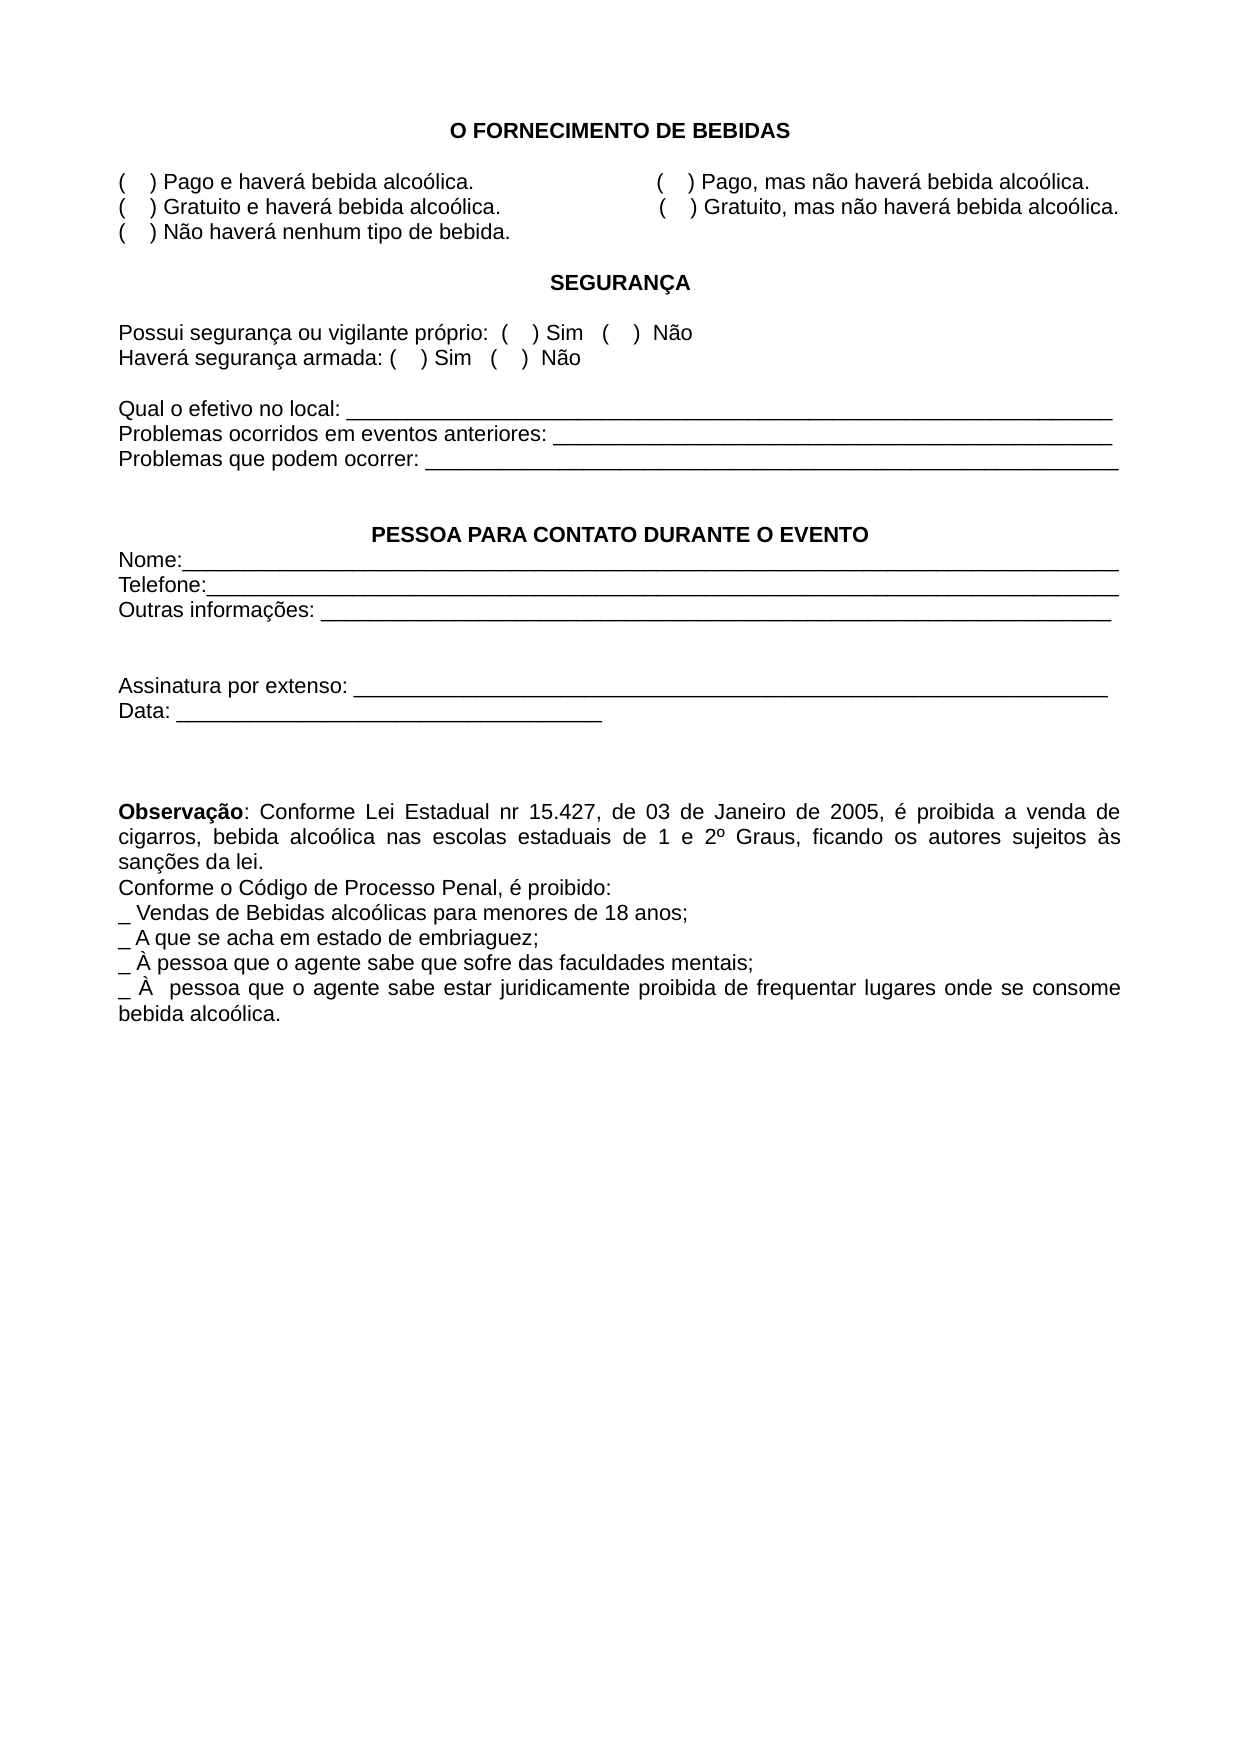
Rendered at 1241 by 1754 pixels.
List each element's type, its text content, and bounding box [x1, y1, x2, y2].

text Nome:_____________________________________________________________________________ [118, 547, 1122, 572]
text Qual o efetivo no local: _______________________________________________________________ [118, 395, 1122, 421]
text _ À pessoa que o agente sabe estar juridicamente proibida de frequentar lugares onde se consome bebida alcoólica. [118, 975, 1122, 1026]
text Telefone:___________________________________________________________________________ [118, 572, 1122, 597]
text Conforme o Código de Processo Penal, é proibido: [118, 874, 1122, 899]
text Assinatura por extenso: ______________________________________________________________ [118, 673, 1122, 698]
text O FORNECIMENTO DE BEBIDAS [118, 118, 1122, 143]
text Problemas ocorridos em eventos anteriores: ______________________________________________ [118, 421, 1122, 446]
text _ À pessoa que o agente sabe que sofre das faculdades mentais; [118, 950, 1122, 975]
text _ Vendas de Bebidas alcoólicas para menores de 18 anos; [118, 899, 1122, 925]
text Possui segurança ou vigilante próprio: ( ) Sim ( ) Não [118, 320, 1122, 345]
text Data: ___________________________________ [118, 698, 1122, 723]
text SEGURANÇA [118, 269, 1122, 294]
text PESSOA PARA CONTATO DURANTE O EVENTO [118, 521, 1122, 547]
text Haverá segurança armada: ( ) Sim ( ) Não [118, 345, 1122, 370]
text Problemas que podem ocorrer: _________________________________________________________ [118, 446, 1122, 471]
text Outras informações: _________________________________________________________________ [118, 597, 1122, 622]
text _ A que se acha em estado de embriaguez; [118, 925, 1122, 950]
text ( ) Gratuito e haverá bebida alcoólica. ( ) Gratuito, mas não haverá bebida alcoólica. [118, 194, 1122, 219]
text ( ) Não haverá nenhum tipo de bebida. [118, 219, 1122, 244]
text Observação: Conforme Lei Estadual nr 15.427, de 03 de Janeiro de 2005, é proibida a venda de cigarros, bebida alcoólica nas escolas estaduais de 1 e 2º Graus, ficando os autores sujeitos às sanções da lei. [118, 799, 1122, 874]
text ( ) Pago e haverá bebida alcoólica. ( ) Pago, mas não haverá bebida alcoólica. [118, 168, 1122, 194]
